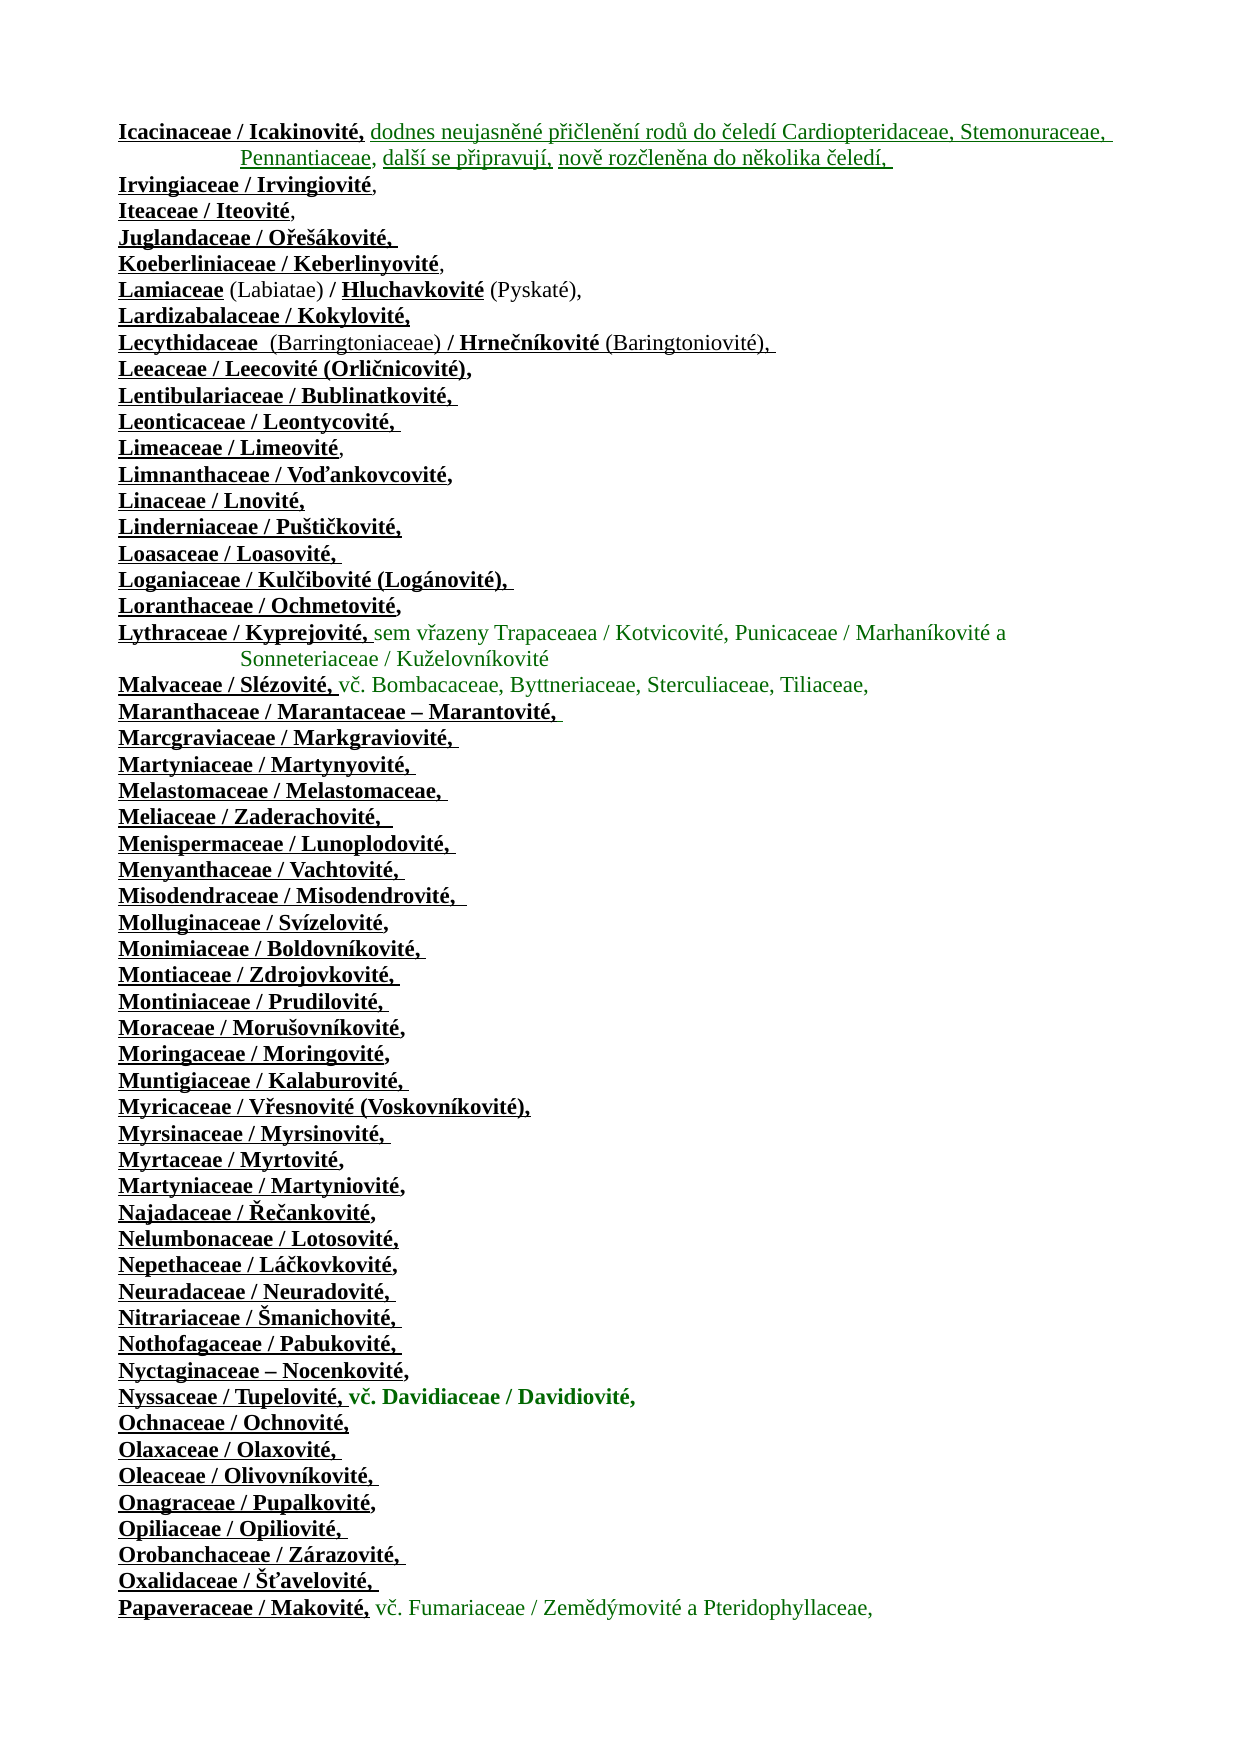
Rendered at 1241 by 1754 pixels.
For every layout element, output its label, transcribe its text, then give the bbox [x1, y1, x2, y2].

text Limnanthaceae / Voďankovcovité, [71, 461, 1122, 487]
text Lardizabalaceae / Kokylovité, [71, 303, 1122, 329]
text Montiniaceae / Prudilovité, [71, 988, 1122, 1014]
text Moraceae / Morušovníkovité, [71, 1014, 1122, 1041]
text Icacinaceae / Icakinovité, dodnes neujasněné přičlenění rodů do čeledí Cardiopteridaceae, Stemonuraceae, Pennantiaceae, další se připravují, nově rozčleněna do několika čeledí, [71, 118, 1122, 171]
text Nelumbonaceae / Lotosovité, [71, 1225, 1122, 1251]
text Nothofagaceae / Pabukovité, [71, 1330, 1122, 1357]
text Lecythidaceae (Barringtoniaceae) / Hrnečníkovité (Baringtoniovité), [71, 329, 1122, 355]
text Opiliaceae / Opiliovité, [71, 1515, 1122, 1541]
text Lentibulariaceae / Bublinatkovité, [71, 382, 1122, 408]
text Montiaceae / Zdrojovkovité, [71, 961, 1122, 988]
text Myrtaceae / Myrtovité, [71, 1146, 1122, 1172]
text Iteaceae / Iteovité, [71, 197, 1122, 223]
text Marcgraviaceae / Markgraviovité, [71, 724, 1122, 751]
text Menispermaceae / Lunoplodovité, [71, 830, 1122, 856]
text Martyniaceae / Martyniovité, [71, 1172, 1122, 1199]
text Loganiaceae / Kulčibovité (Logánovité), [71, 566, 1122, 592]
text Papaveraceae / Makovité, vč. Fumariaceae / Zemědýmovité a Pteridophyllaceae, [71, 1594, 1122, 1620]
text Lamiaceae (Labiatae) / Hluchavkovité (Pyskaté), [71, 276, 1122, 303]
text Maranthaceae / Marantaceae – Marantovité, [71, 698, 1122, 724]
text Orobanchaceae / Zárazovité, [71, 1541, 1122, 1568]
text Nyssaceae / Tupelovité, vč. Davidiaceae / Davidiovité, [71, 1383, 1122, 1409]
text Olaxaceae / Olaxovité, [71, 1436, 1122, 1462]
text Myrsinaceae / Myrsinovité, [71, 1119, 1122, 1146]
text Martyniaceae / Martynyovité, [71, 751, 1122, 777]
text Linderniaceae / Puštičkovité, [71, 513, 1122, 540]
text Monimiaceae / Boldovníkovité, [71, 935, 1122, 961]
text Najadaceae / Řečankovité, [71, 1199, 1122, 1225]
text Loasaceae / Loasovité, [71, 540, 1122, 566]
text Molluginaceae / Svízelovité, [71, 909, 1122, 935]
text Meliaceae / Zaderachovité, [71, 803, 1122, 830]
text Leeaceae / Leecovité (Orličnicovité), [71, 355, 1122, 382]
text Juglandaceae / Ořešákovité, [71, 223, 1122, 250]
text Ochnaceae / Ochnovité, [71, 1409, 1122, 1436]
text Menyanthaceae / Vachtovité, [71, 856, 1122, 882]
text Malvaceae / Slézovité, vč. Bombacaceae, Byttneriaceae, Sterculiaceae, Tiliaceae, [71, 672, 1122, 698]
text Lythraceae / Kyprejovité, sem vřazeny Trapaceaea / Kotvicovité, Punicaceae / Marhaníkovité a Sonneteriaceae / Kuželovníkovité [71, 619, 1122, 672]
text Melastomaceae / Melastomaceae, [71, 777, 1122, 803]
text Linaceae / Lnovité, [71, 487, 1122, 513]
text Nitrariaceae / Šmanichovité, [71, 1304, 1122, 1330]
text Irvingiaceae / Irvingiovité, [71, 171, 1122, 197]
text Loranthaceae / Ochmetovité, [71, 592, 1122, 619]
text Misodendraceae / Misodendrovité, [71, 882, 1122, 909]
text Neuradaceae / Neuradovité, [71, 1278, 1122, 1304]
text Nyctaginaceae – Nocenkovité, [71, 1357, 1122, 1383]
text Limeaceae / Limeovité, [71, 434, 1122, 461]
text Myricaceae / Vřesnovité (Voskovníkovité), [71, 1093, 1122, 1119]
text Oleaceae / Olivovníkovité, [71, 1462, 1122, 1488]
text Moringaceae / Moringovité, [71, 1041, 1122, 1067]
text Nepethaceae / Láčkovkovité, [71, 1251, 1122, 1278]
text Koeberliniaceae / Keberlinyovité, [71, 250, 1122, 276]
text Leonticaceae / Leontycovité, [71, 408, 1122, 434]
text Onagraceae / Pupalkovité, [71, 1488, 1122, 1515]
text Muntigiaceae / Kalaburovité, [71, 1067, 1122, 1093]
text Oxalidaceae / Šťavelovité, [71, 1568, 1122, 1594]
